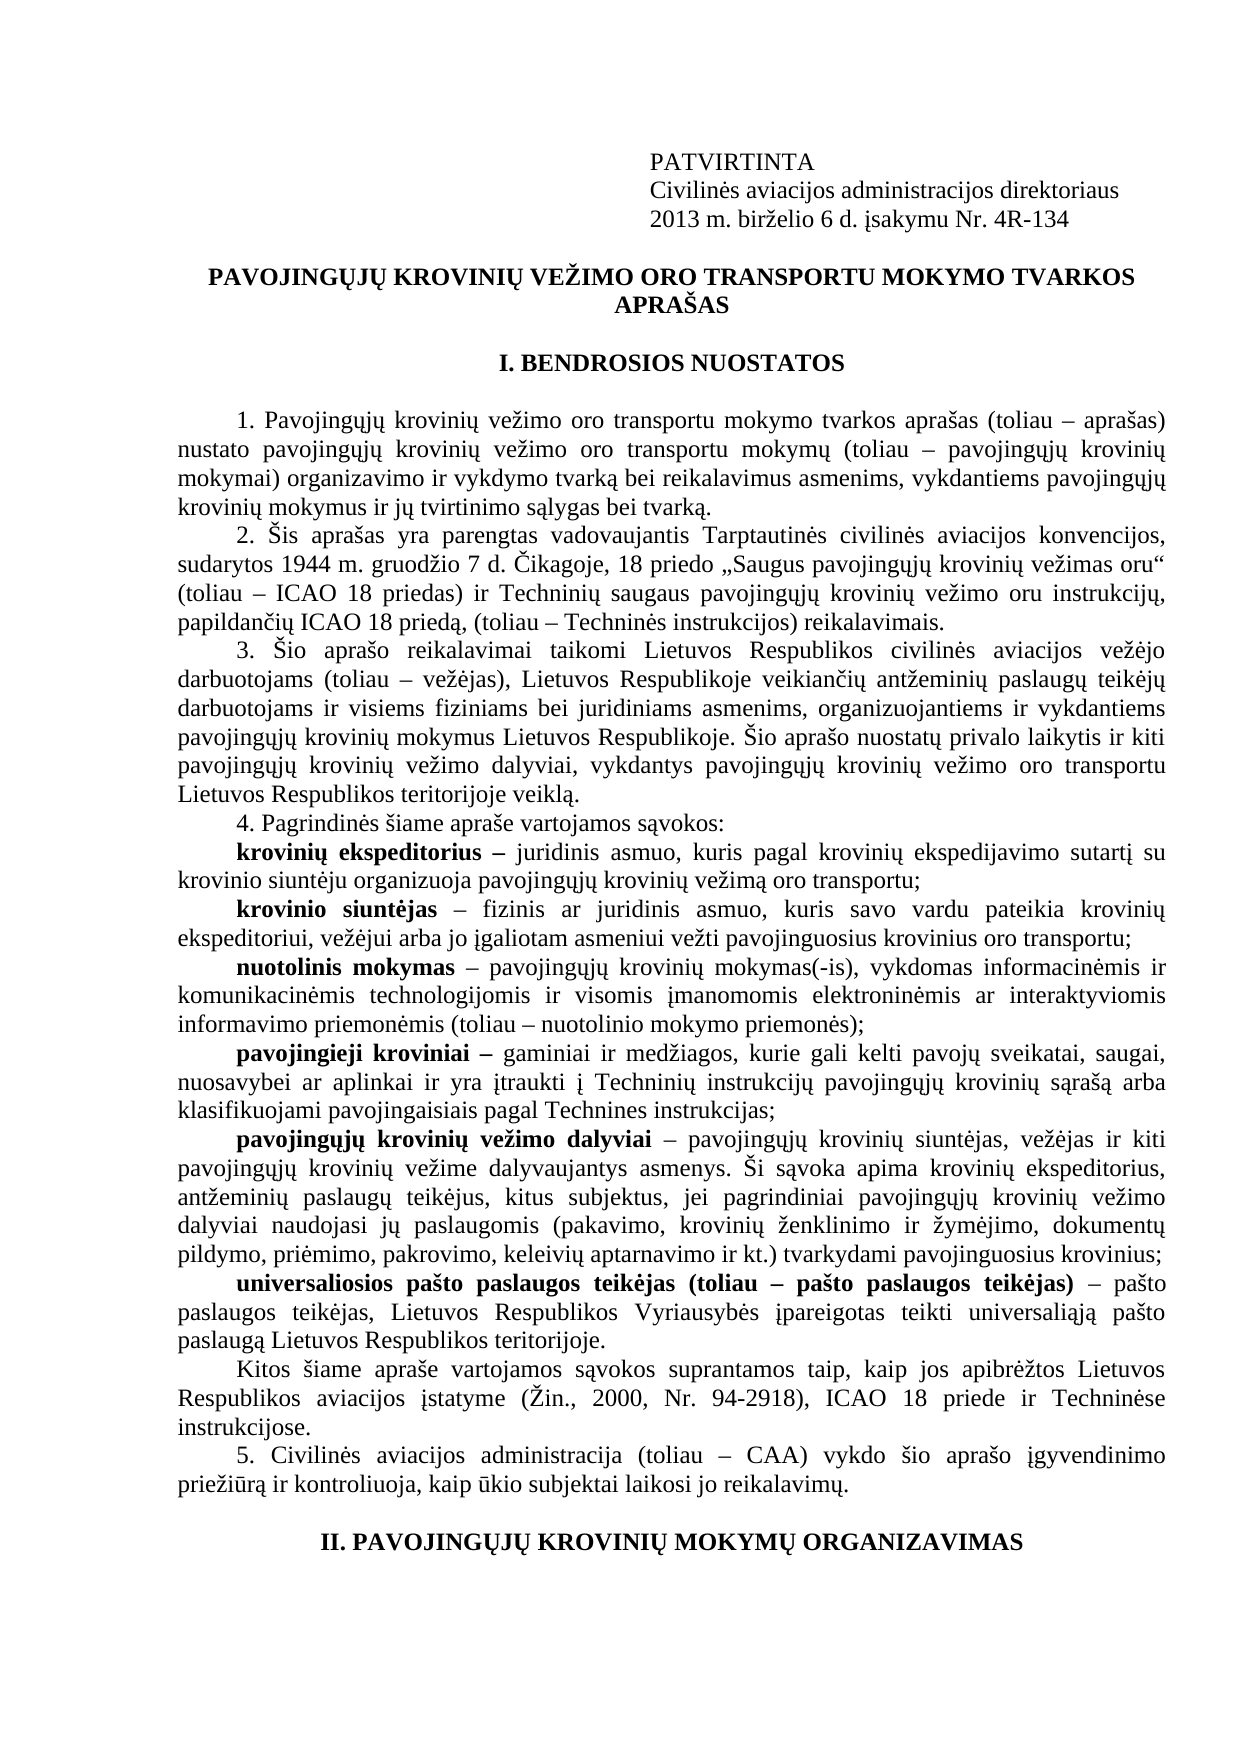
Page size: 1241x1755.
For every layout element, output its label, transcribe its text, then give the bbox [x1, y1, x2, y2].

text pavojingųjų krovinių vežimo dalyviai – pavojingųjų krovinių siuntėjas, vežėjas ir kiti pavojingųjų krovinių vežime dalyvaujantys asmenys. Ši sąvoka apima krovinių ekspeditorius, antžeminių paslaugų teikėjus, kitus subjektus, jei pagrindiniai pavojingųjų krovinių vežimo dalyviai naudojasi jų paslaugomis (pakavimo, krovinių ženklinimo ir žymėjimo, dokumentų pildymo, priėmimo, pakrovimo, keleivių aptarnavimo ir kt.) tvarkydami pavojinguosius krovinius; [177, 1124, 1166, 1268]
text 1. Pavojingųjų krovinių vežimo oro transportu mokymo tvarkos aprašas (toliau – aprašas) nustato pavojingųjų krovinių vežimo oro transportu mokymų (toliau – pavojingųjų krovinių mokymai) organizavimo ir vykdymo tvarką bei reikalavimus asmenims, vykdantiems pavojingųjų krovinių mokymus ir jų tvirtinimo sąlygas bei tvarką. [177, 406, 1166, 521]
text I. BENDROSIOS NUOSTATOS [177, 348, 1166, 377]
text nuotolinis mokymas – pavojingųjų krovinių mokymas(-is), vykdomas informacinėmis ir komunikacinėmis technologijomis ir visomis įmanomomis elektroninėmis ar interaktyviomis informavimo priemonėmis (toliau – nuotolinio mokymo priemonės); [177, 952, 1166, 1038]
text 2013 m. birželio 6 d. įsakymu Nr. 4R-134 [649, 204, 1166, 233]
text krovinio siuntėjas – fizinis ar juridinis asmuo, kuris savo vardu pateikia krovinių ekspeditoriui, vežėjui arba jo įgaliotam asmeniui vežti pavojinguosius krovinius oro transportu; [177, 894, 1166, 952]
text Kitos šiame apraše vartojamos sąvokos suprantamos taip, kaip jos apibrėžtos Lietuvos Respublikos aviacijos įstatyme (Žin., 2000, Nr. 94-2918), ICAO 18 priede ir Techninėse instrukcijose. [177, 1354, 1166, 1441]
text universaliosios pašto paslaugos teikėjas (toliau – pašto paslaugos teikėjas) – pašto paslaugos teikėjas, Lietuvos Respublikos Vyriausybės įpareigotas teikti universaliąją pašto paslaugą Lietuvos Respublikos teritorijoje. [177, 1268, 1166, 1354]
text 2. Šis aprašas yra parengtas vadovaujantis Tarptautinės civilinės aviacijos konvencijos, sudarytos 1944 m. gruodžio 7 d. Čikagoje, 18 priedo „Saugus pavojingųjų krovinių vežimas oru“ (toliau – ICAO 18 priedas) ir Techninių saugaus pavojingųjų krovinių vežimo oru instrukcijų, papildančių ICAO 18 priedą, (toliau – Techninės instrukcijos) reikalavimais. [177, 521, 1166, 636]
text II. PAVOJINGŲJŲ KROVINIŲ MOKYMŲ ORGANIZAVIMAS [177, 1527, 1166, 1556]
text 5. Civilinės aviacijos administracija (toliau – CAA) vykdo šio aprašo įgyvendinimo priežiūrą ir kontroliuoja, kaip ūkio subjektai laikosi jo reikalavimų. [177, 1441, 1166, 1498]
text pavojingieji kroviniai – gaminiai ir medžiagos, kurie gali kelti pavojų sveikatai, saugai, nuosavybei ar aplinkai ir yra įtraukti į Techninių instrukcijų pavojingųjų krovinių sąrašą arba klasifikuojami pavojingaisiais pagal Technines instrukcijas; [177, 1038, 1166, 1124]
text krovinių ekspeditorius – juridinis asmuo, kuris pagal krovinių ekspedijavimo sutartį su krovinio siuntėju organizuoja pavojingųjų krovinių vežimą oro transportu; [177, 837, 1166, 894]
text 4. Pagrindinės šiame apraše vartojamos sąvokos: [177, 808, 1166, 837]
text 3. Šio aprašo reikalavimai taikomi Lietuvos Respublikos civilinės aviacijos vežėjo darbuotojams (toliau – vežėjas), Lietuvos Respublikoje veikiančių antžeminių paslaugų teikėjų darbuotojams ir visiems fiziniams bei juridiniams asmenims, organizuojantiems ir vykdantiems pavojingųjų krovinių mokymus Lietuvos Respublikoje. Šio aprašo nuostatų privalo laikytis ir kiti pavojingųjų krovinių vežimo dalyviai, vykdantys pavojingųjų krovinių vežimo oro transportu Lietuvos Respublikos teritorijoje veiklą. [177, 636, 1166, 808]
text PATVIRTINTA [649, 147, 1166, 176]
text PAVOJINGŲJŲ KROVINIŲ VEŽIMO ORO TRANSPORTU MOKYMO TVARKOS APRAŠAS [177, 262, 1166, 319]
text Civilinės aviacijos administracijos direktoriaus [649, 176, 1166, 204]
